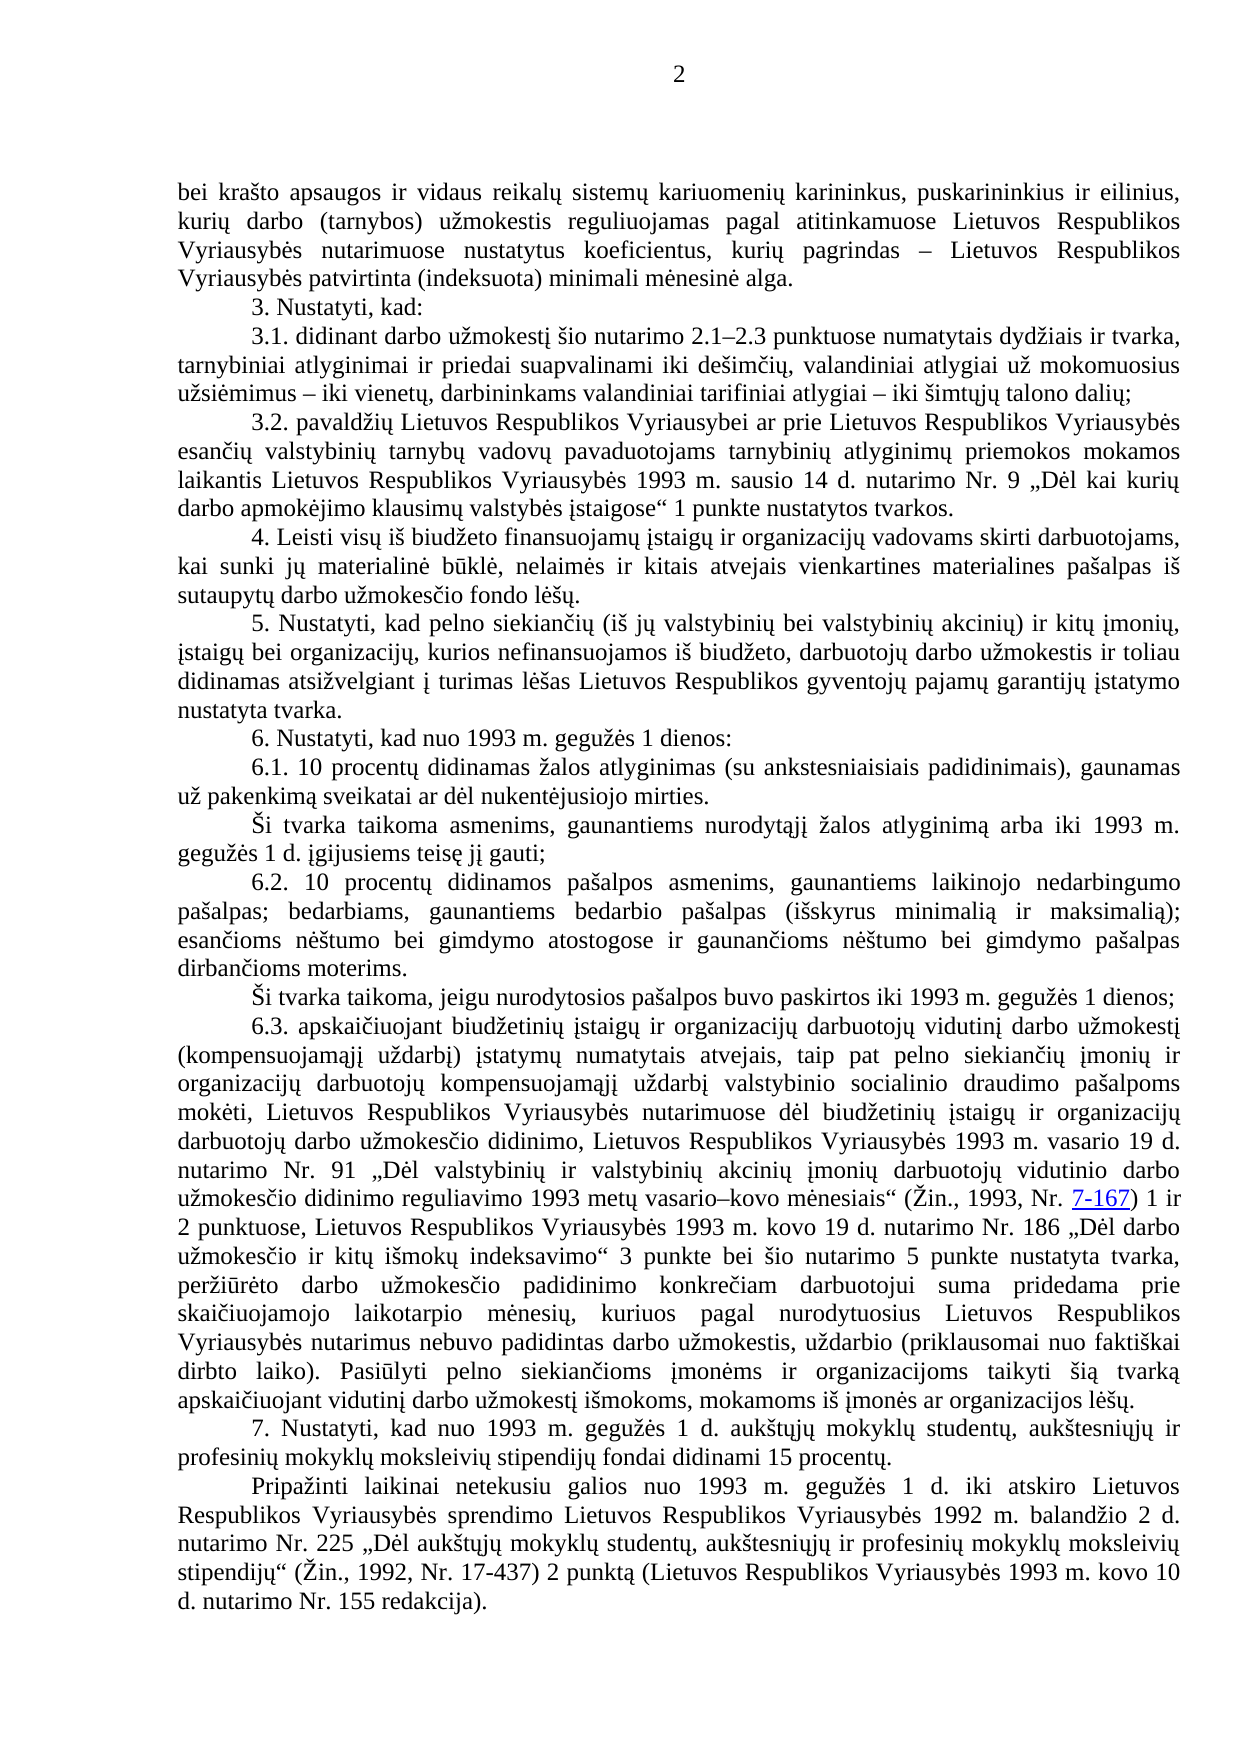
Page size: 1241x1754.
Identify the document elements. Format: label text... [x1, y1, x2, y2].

text 3.2. pavaldžių Lietuvos Respublikos Vyriausybei ar prie Lietuvos Respublikos Vyriausybės esančių valstybinių tarnybų vadovų pavaduotojams tarnybinių atlyginimų priemokos mokamos laikantis Lietuvos Respublikos Vyriausybės 1993 m. sausio 14 d. nutarimo Nr. 9 „Dėl kai kurių darbo apmokėjimo klausimų valstybės įstaigose“ 1 punkte nustatytos tvarkos. [177, 407, 1181, 522]
text 7. Nustatyti, kad nuo 1993 m. gegužės 1 d. aukštųjų mokyklų studentų, aukštesniųjų ir profesinių mokyklų moksleivių stipendijų fondai didinami 15 procentų. [177, 1413, 1181, 1471]
text 3. Nustatyti, kad: [177, 292, 1181, 321]
text Ši tvarka taikoma, jeigu nurodytosios pašalpos buvo paskirtos iki 1993 m. gegužės 1 dienos; [177, 982, 1181, 1011]
text 6.1. 10 procentų didinamas žalos atlyginimas (su ankstesniaisiais padidinimais), gaunamas už pakenkimą sveikatai ar dėl nukentėjusiojo mirties. [177, 752, 1181, 810]
text 4. Leisti visų iš biudžeto finansuojamų įstaigų ir organizacijų vadovams skirti darbuotojams, kai sunki jų materialinė būklė, nelaimės ir kitais atvejais vienkartines materialines pašalpas iš sutaupytų darbo užmokesčio fondo lėšų. [177, 522, 1181, 608]
text 5. Nustatyti, kad pelno siekiančių (iš jų valstybinių bei valstybinių akcinių) ir kitų įmonių, įstaigų bei organizacijų, kurios nefinansuojamos iš biudžeto, darbuotojų darbo užmokestis ir toliau didinamas atsižvelgiant į turimas lėšas Lietuvos Respublikos gyventojų pajamų garantijų įstatymo nustatyta tvarka. [177, 608, 1181, 723]
text Ši tvarka taikoma asmenims, gaunantiems nurodytąjį žalos atlyginimą arba iki 1993 m. gegužės 1 d. įgijusiems teisę jį gauti; [177, 810, 1181, 867]
text bei krašto apsaugos ir vidaus reikalų sistemų kariuomenių karininkus, puskarininkius ir eilinius, kurių darbo (tarnybos) užmokestis reguliuojamas pagal atitinkamuose Lietuvos Respublikos Vyriausybės nutarimuose nustatytus koeficientus, kurių pagrindas – Lietuvos Respublikos Vyriausybės patvirtinta (indeksuota) minimali mėnesinė alga. [177, 177, 1181, 292]
text 3.1. didinant darbo užmokestį šio nutarimo 2.1–2.3 punktuose numatytais dydžiais ir tvarka, tarnybiniai atlyginimai ir priedai suapvalinami iki dešimčių, valandiniai atlygiai už mokomuosius užsiėmimus – iki vienetų, darbininkams valandiniai tarifiniai atlygiai – iki šimtųjų talono dalių; [177, 321, 1181, 407]
text 6. Nustatyti, kad nuo 1993 m. gegužės 1 dienos: [177, 723, 1181, 752]
text Pripažinti laikinai netekusiu galios nuo 1993 m. gegužės 1 d. iki atskiro Lietuvos Respublikos Vyriausybės sprendimo Lietuvos Respublikos Vyriausybės 1992 m. balandžio 2 d. nutarimo Nr. 225 „Dėl aukštųjų mokyklų studentų, aukštesniųjų ir profesinių mokyklų moksleivių stipendijų“ (Žin., 1992, Nr. 17-437) 2 punktą (Lietuvos Respublikos Vyriausybės 1993 m. kovo 10 d. nutarimo Nr. 155 redakcija). [177, 1471, 1181, 1615]
text 6.2. 10 procentų didinamos pašalpos asmenims, gaunantiems laikinojo nedarbingumo pašalpas; bedarbiams, gaunantiems bedarbio pašalpas (išskyrus minimalią ir maksimalią); esančioms nėštumo bei gimdymo atostogose ir gaunančioms nėštumo bei gimdymo pašalpas dirbančioms moterims. [177, 867, 1181, 982]
text 6.3. apskaičiuojant biudžetinių įstaigų ir organizacijų darbuotojų vidutinį darbo užmokestį (kompensuojamąjį uždarbį) įstatymų numatytais atvejais, taip pat pelno siekiančių įmonių ir organizacijų darbuotojų kompensuojamąjį uždarbį valstybinio socialinio draudimo pašalpoms mokėti, Lietuvos Respublikos Vyriausybės nutarimuose dėl biudžetinių įstaigų ir organizacijų darbuotojų darbo užmokesčio didinimo, Lietuvos Respublikos Vyriausybės 1993 m. vasario 19 d. nutarimo Nr. 91 „Dėl valstybinių ir valstybinių akcinių įmonių darbuotojų vidutinio darbo užmokesčio didinimo reguliavimo 1993 metų vasario–kovo mėnesiais“ (Žin., 1993, Nr. 7-167) 1 ir 2 punktuose, Lietuvos Respublikos Vyriausybės 1993 m. kovo 19 d. nutarimo Nr. 186 „Dėl darbo užmokesčio ir kitų išmokų indeksavimo“ 3 punkte bei šio nutarimo 5 punkte nustatyta tvarka, peržiūrėto darbo užmokesčio padidinimo konkrečiam darbuotojui suma pridedama prie skaičiuojamojo laikotarpio mėnesių, kuriuos pagal nurodytuosius Lietuvos Respublikos Vyriausybės nutarimus nebuvo padidintas darbo užmokestis, uždarbio (priklausomai nuo faktiškai dirbto laiko). Pasiūlyti pelno siekiančioms įmonėms ir organizacijoms taikyti šią tvarką apskaičiuojant vidutinį darbo užmokestį išmokoms, mokamoms iš įmonės ar organizacijos lėšų. [177, 1011, 1181, 1413]
